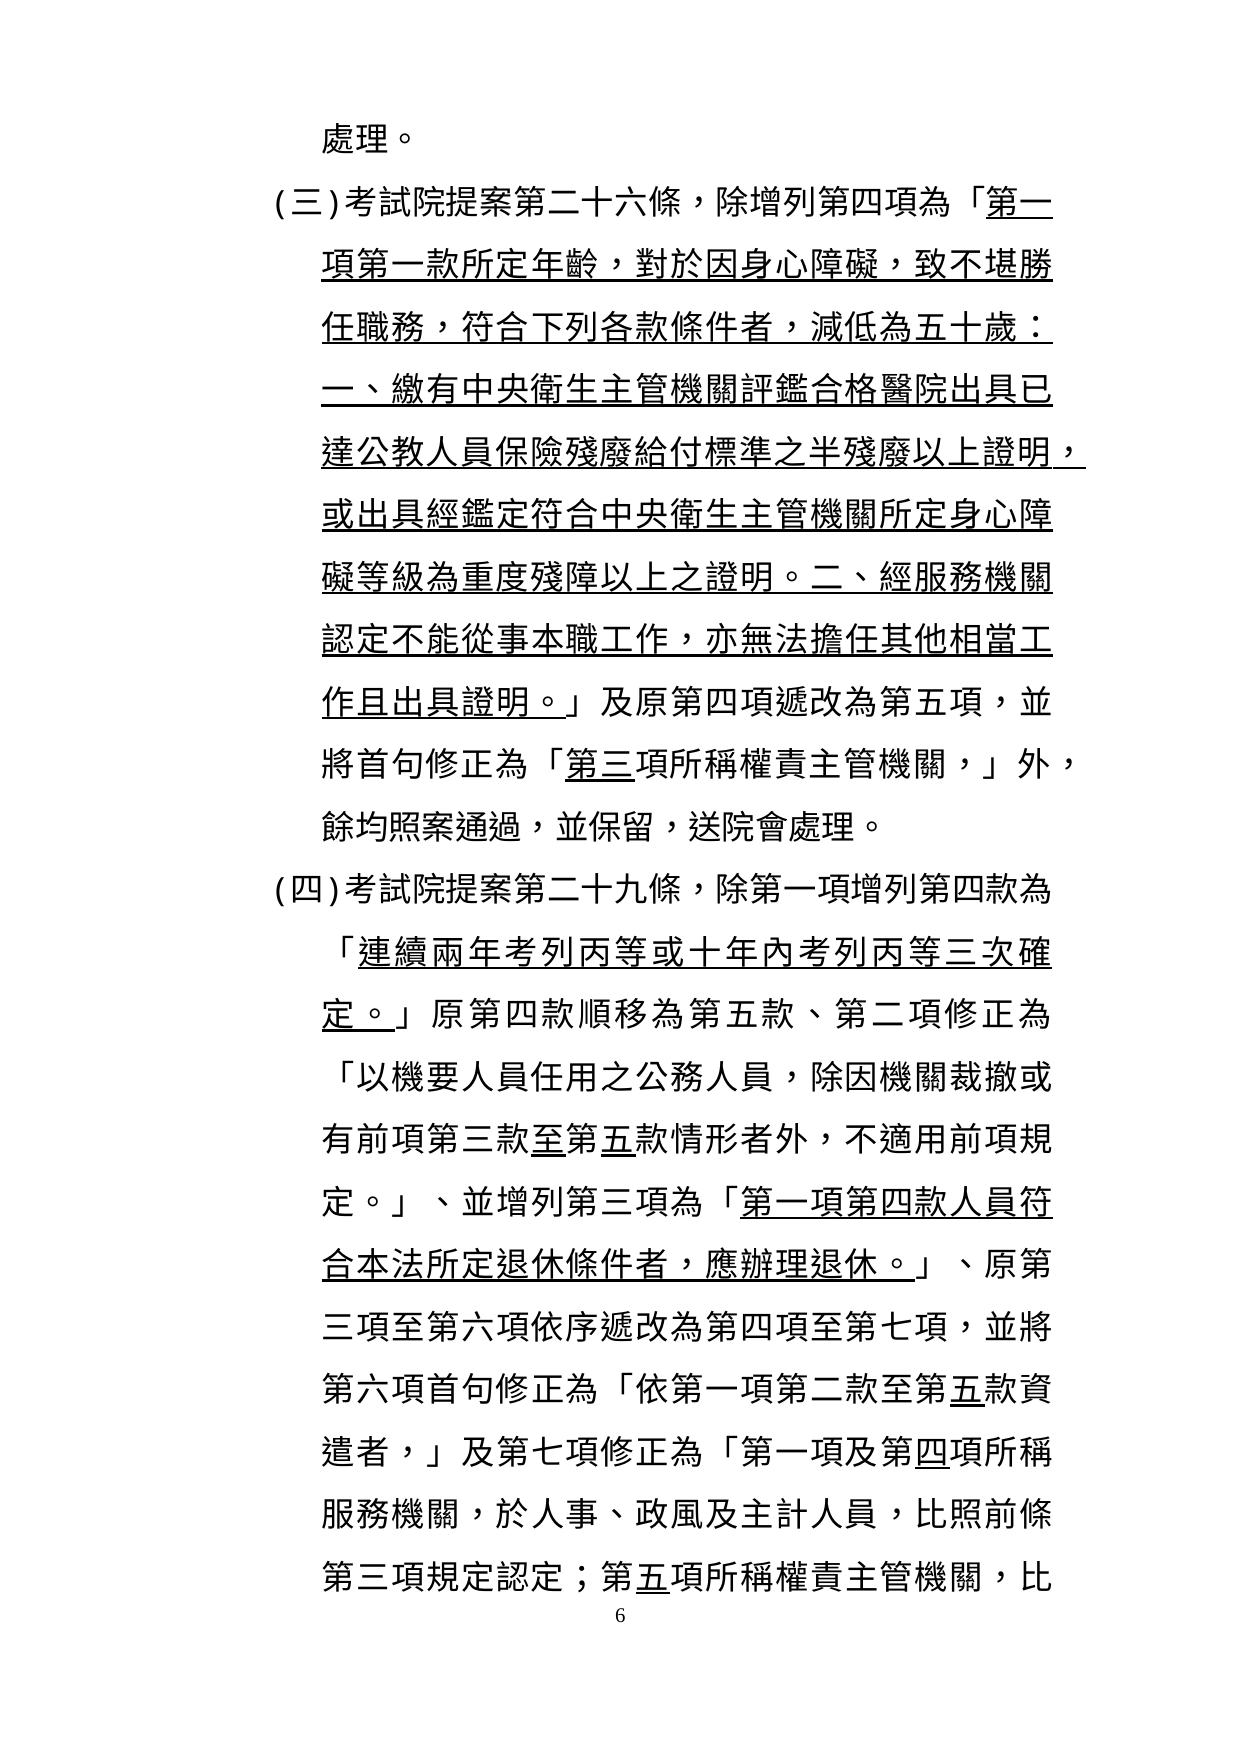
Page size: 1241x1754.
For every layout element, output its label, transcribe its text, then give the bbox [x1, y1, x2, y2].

text (三)考試院提案第二十六條，除增列第四項為「第一項第一款所定年齡，對於因身心障礙，致不堪勝任職務，符合下列各款條件者，減低為五十歲：一、繳有中央衛生主管機關評鑑合格醫院出具已達公教人員保險殘廢給付標準之半殘廢以上證明，或出具經鑑定符合中央衛生主管機關所定身心障礙等級為重度殘障以上之證明。二、經服務機關認定不能從事本職工作，亦無法擔任其他相當工作且出具證明。」及原第四項遞改為第五項，並將首句修正為「第三項所稱權責主管機關，」外，餘均照案通過，並保留，送院會處理。 [188, 158, 1053, 846]
text (二)考試院提案第二十五條（民進黨黨團提案第十四條及委員黃文玲等21人提案第三條）、第二十七條(民進黨黨團提案第十六條及委員吳宜臻等4人所提修正動議)、第二十八條（民進黨黨團提第十七條及委員徐欣瑩等24人提案第六條）、第四章第二節節名(民進黨黨團提案第四章第二節節名)、第三十一條（民進黨黨團提案第二十條）、第三十二條（民進黨黨團提案第二十三條、第二十四條及委員吳宜臻等4人、委員廖正井等4人、委員顏寬恒等5人、委員王惠美等4人所提修正動議）、第三十三條（民進黨黨團提案第二十二條、委員廖正井等4人所提修正動議）、第三十四條（民進黨黨團提案第二十一條及公務人員退休法部分條文修正草案考試院提案第三十一條）、第三十五條（民進黨黨團提案第二十五條及親民黨黨團提案第十三條）、第三十六條（民進黨黨團提案第二十六條）、第三十七條（民進黨黨團提案第二十七條）、第三十八條（民進黨黨團提案第二十八條）、第四十條（民進黨黨團提案第三十條）、第四十一條、第四十二條（民進黨黨團提案第二十四條）、第四十三條、第四十四條（民進黨黨團提案第三十一條、委員李應元等20人提案第三十二條，及委員吳宜臻等4人所提修正動議）、第三節節名、第一款款名、第四十六條、第四十七條、第四十八條、第四十九條、第五十條、第五十一條、第二款款名、第五十二條、第五十三條(委員顏寬恒等5人所提修正動議)、第五十四條、第五十五條(委員顏寬恒等5人所提修正動議)、第五十六條、第四節節名、第一款款名、第五十七條、第五十八條、第五十九條、第六十條、第六十一條、第六十二條、第二款款名、第六十三條、第六十四條、第六十五條、第五章第二節節名、第七十一條（民進黨黨團提案第三十七條）、第七十二條（民進黨黨團提案第三十八條）、第七十三條（民進黨黨團提案第三十九條）、第三節節名、第一款款名、第七十五條、第二款款名、第七十六條、第七十七條(民進黨黨團提案第四十條)、第七十九條（民進黨黨團提案第四十二條）、第八十一條（民進黨黨團提案第四十四條）、第八十二條（民進黨黨團提案第四十五條）、第八十三條（民進黨黨團提案第四十六條）、第八十四條（民進黨黨團提案第四十七條、公務人員退休法部分條文修正草案考試院提案第二十一條）、第八十七條（民進黨黨團提案第五十條、公務人員退休法部分條文修正草案考試院提案第二十三條、委員李應元等22人、委員林佳龍等23人、委員邱志偉等20人提案第二十三條，及委員吳宜臻等4人所提修正動議）、第八十九條（民進黨黨團提案第五十二條、公務人員退休法部分條文修正草案考試院提案第二十四條之一，及委員吳宜臻等4人所提修正動議）、第九十條（民進黨黨團提案第五十三條）、第九十三條（民進黨黨團提案第五十六條）、第九十四條（民進黨黨團提案第五十七條）、第九十五條（民進黨黨團提案第五十八條）、第九十七條（民進黨黨團提案第六十條），均保留，送院會處理。 [188, 96, 1053, 158]
text (四)考試院提案第二十九條，除第一項增列第四款為「連續兩年考列丙等或十年內考列丙等三次確定。」原第四款順移為第五款、第二項修正為「以機要人員任用之公務人員，除因機關裁撤或有前項第三款至第五款情形者外，不適用前項規定。」、並增列第三項為「第一項第四款人員符合本法所定退休條件者，應辦理退休。」、原第三項至第六項依序遞改為第四項至第七項，並將第六項首句修正為「依第一項第二款至第五款資遣者，」及第七項修正為「第一項及第四項所稱服務機關，於人事、政風及主計人員，比照前條第三項規定認定；第五項所稱權責主管機關，比 [188, 846, 1053, 1596]
